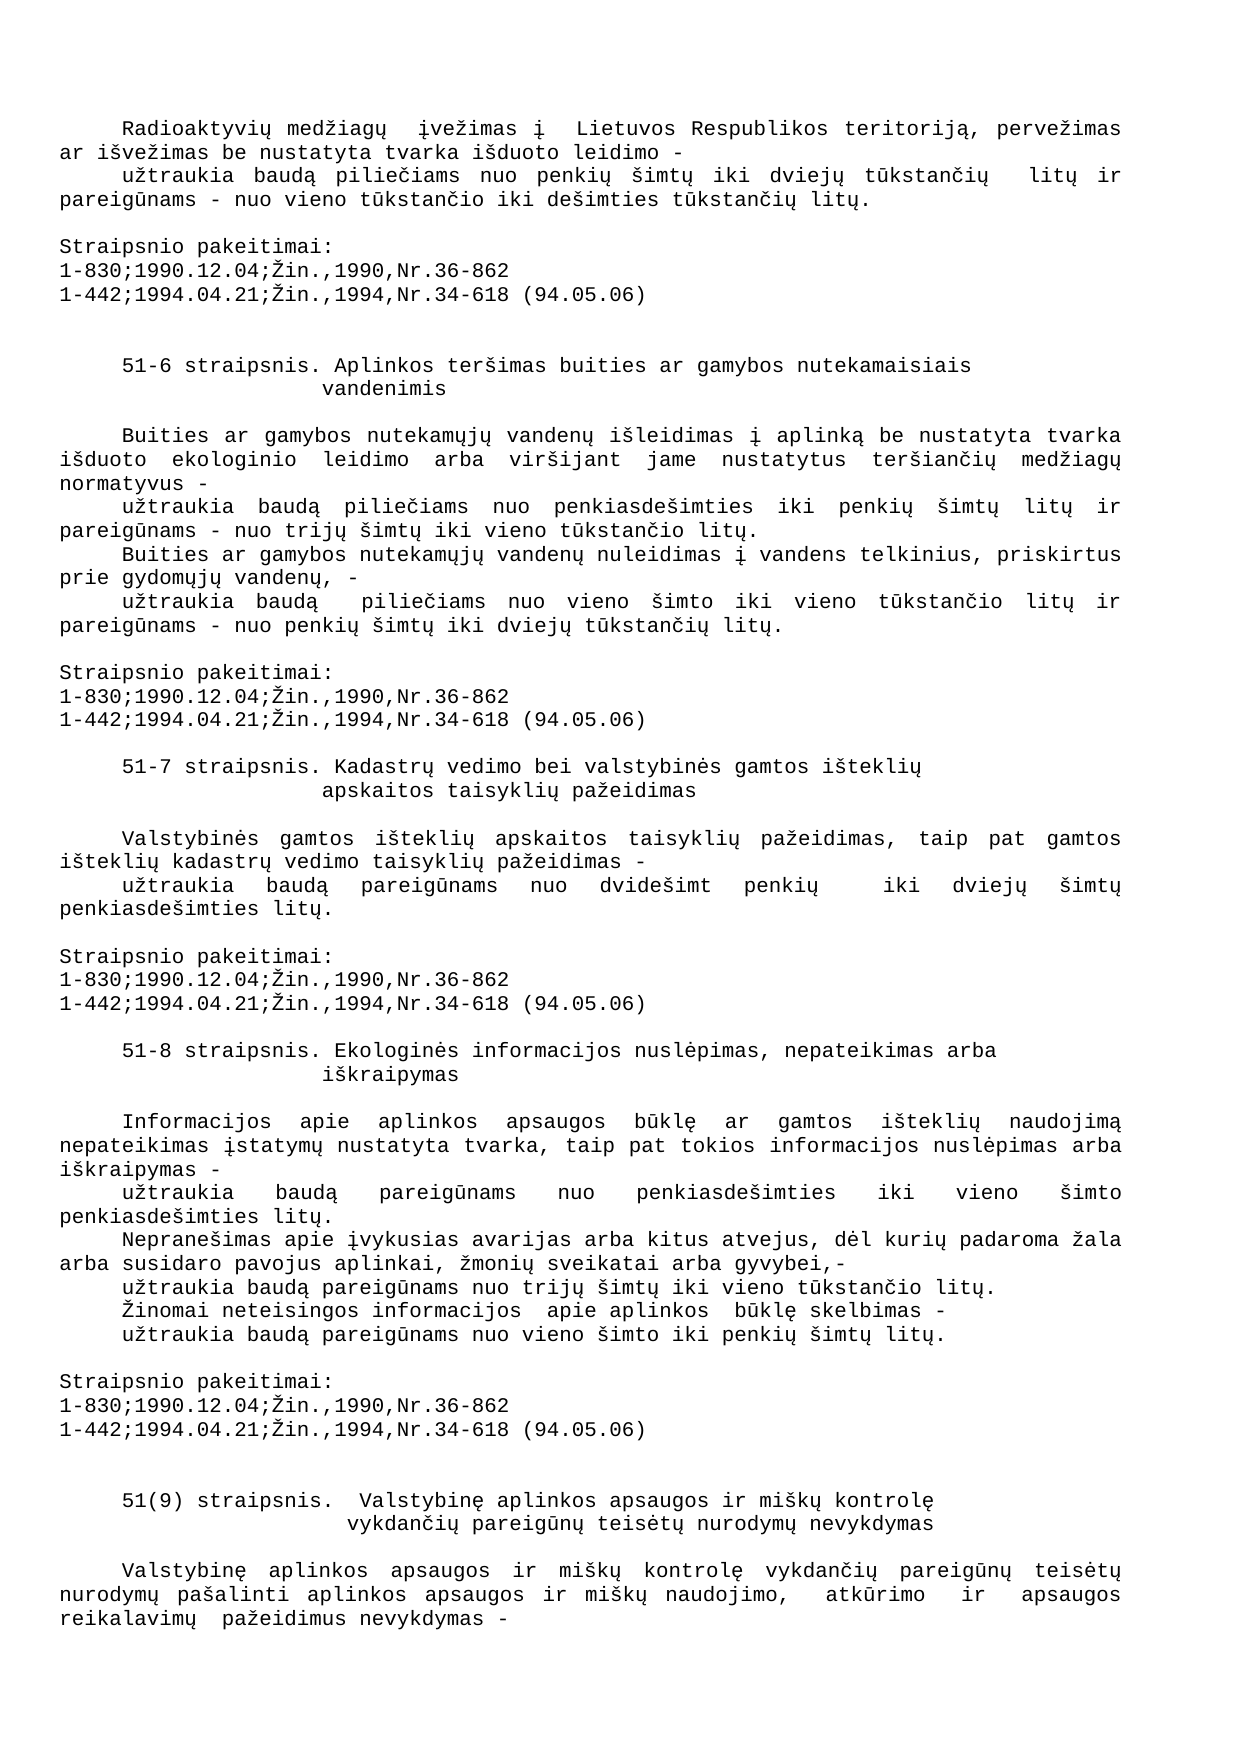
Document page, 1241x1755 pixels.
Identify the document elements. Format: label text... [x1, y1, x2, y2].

text 1-442;1994.04.21;Žin.,1994,Nr.34-618 (94.05.06) [59, 709, 1122, 733]
text 1-442;1994.04.21;Žin.,1994,Nr.34-618 (94.05.06) [59, 1419, 1122, 1442]
text Straipsnio pakeitimai: [59, 662, 1122, 686]
text 1-830;1990.12.04;Žin.,1990,Nr.36-862 [59, 969, 1122, 993]
text 51(9) straipsnis. Valstybinę aplinkos apsaugos ir miškų kontrolę [59, 1489, 1122, 1513]
text Valstybinės gamtos išteklių apskaitos taisyklių pažeidimas, taip pat gamtos išteklių kadastrų vedimo taisyklių pažeidimas - [59, 827, 1122, 875]
text Buities ar gamybos nutekamųjų vandenų išleidimas į aplinką be nustatyta tvarka išduoto ekologinio leidimo arba viršijant jame nustatytus teršiančių medžiagų normatyvus - [59, 426, 1122, 496]
text vykdančių pareigūnų teisėtų nurodymų nevykdymas [59, 1513, 1122, 1537]
text Buities ar gamybos nutekamųjų vandenų nuleidimas į vandens telkinius, priskirtus prie gydomųjų vandenų, - [59, 544, 1122, 591]
text Straipsnio pakeitimai: [59, 1371, 1122, 1395]
text vandenimis [59, 378, 1122, 402]
text Valstybinę aplinkos apsaugos ir miškų kontrolę vykdančių pareigūnų teisėtų nurodymų pašalinti aplinkos apsaugos ir miškų naudojimo, atkūrimo ir apsaugos reikalavimų pažeidimus nevykdymas - [59, 1561, 1122, 1631]
text užtraukia baudą piliečiams nuo penkiasdešimties iki penkių šimtų litų ir pareigūnams - nuo trijų šimtų iki vieno tūkstančio litų. [59, 496, 1122, 544]
text užtraukia baudą piliečiams nuo vieno šimto iki vieno tūkstančio litų ir pareigūnams - nuo penkių šimtų iki dviejų tūkstančių litų. [59, 591, 1122, 638]
text 1-442;1994.04.21;Žin.,1994,Nr.34-618 (94.05.06) [59, 284, 1122, 307]
text 1-442;1994.04.21;Žin.,1994,Nr.34-618 (94.05.06) [59, 993, 1122, 1017]
text užtraukia baudą piliečiams nuo penkių šimtų iki dviejų tūkstančių litų ir pareigūnams - nuo vieno tūkstančio iki dešimties tūkstančių litų. [59, 165, 1122, 213]
text apskaitos taisyklių pažeidimas [59, 780, 1122, 804]
text Informacijos apie aplinkos apsaugos būklę ar gamtos išteklių naudojimą nepateikimas įstatymų nustatyta tvarka, taip pat tokios informacijos nuslėpimas arba iškraipymas - [59, 1111, 1122, 1182]
text 1-830;1990.12.04;Žin.,1990,Nr.36-862 [59, 260, 1122, 284]
text Straipsnio pakeitimai: [59, 236, 1122, 260]
text 51-7 straipsnis. Kadastrų vedimo bei valstybinės gamtos išteklių [59, 757, 1122, 780]
text 51-8 straipsnis. Ekologinės informacijos nuslėpimas, nepateikimas arba [59, 1040, 1122, 1064]
text iškraipymas [59, 1064, 1122, 1088]
text 1-830;1990.12.04;Žin.,1990,Nr.36-862 [59, 686, 1122, 709]
text 51-6 straipsnis. Aplinkos teršimas buities ar gamybos nutekamaisiais [59, 354, 1122, 378]
text užtraukia baudą pareigūnams nuo dvidešimt penkių iki dviejų šimtų penkiasdešimties litų. [59, 875, 1122, 922]
text užtraukia baudą pareigūnams nuo trijų šimtų iki vieno tūkstančio litų. [59, 1277, 1122, 1300]
text Radioaktyvių medžiagų įvežimas į Lietuvos Respublikos teritoriją, pervežimas ar išvežimas be nustatyta tvarka išduoto leidimo - [59, 118, 1122, 165]
text 1-830;1990.12.04;Žin.,1990,Nr.36-862 [59, 1395, 1122, 1419]
text užtraukia baudą pareigūnams nuo vieno šimto iki penkių šimtų litų. [59, 1324, 1122, 1348]
text Straipsnio pakeitimai: [59, 946, 1122, 969]
text užtraukia baudą pareigūnams nuo penkiasdešimties iki vieno šimto penkiasdešimties litų. [59, 1182, 1122, 1229]
text Žinomai neteisingos informacijos apie aplinkos būklę skelbimas - [59, 1300, 1122, 1324]
text Nepranešimas apie įvykusias avarijas arba kitus atvejus, dėl kurių padaroma žala arba susidaro pavojus aplinkai, žmonių sveikatai arba gyvybei,- [59, 1229, 1122, 1277]
